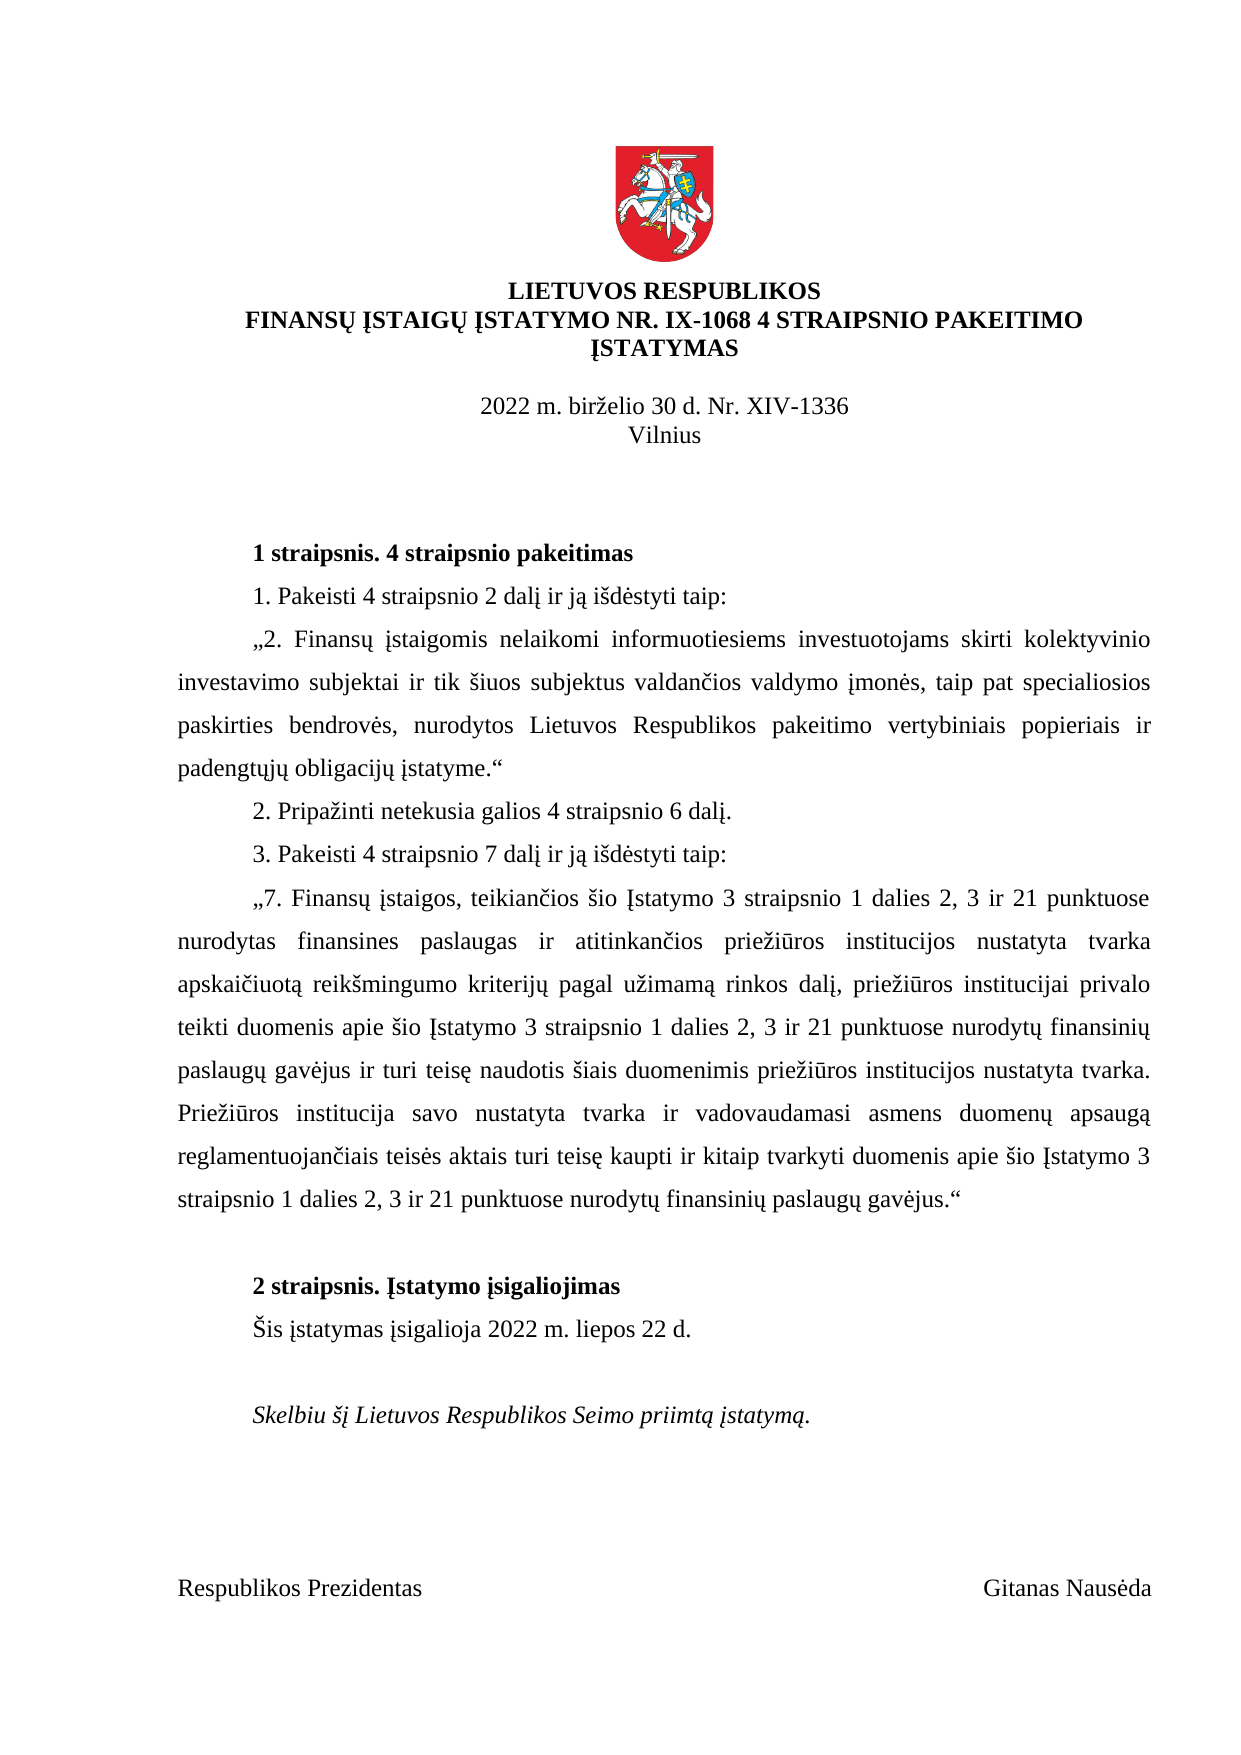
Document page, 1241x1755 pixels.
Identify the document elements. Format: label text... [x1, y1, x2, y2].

text 2. Pripažinti netekusia galios 4 straipsnio 6 dalį. [177, 796, 1152, 825]
text 2 straipsnis. Įstatymo įsigaliojimas [177, 1271, 1152, 1299]
text Skelbiu šį Lietuvos Respublikos Seimo priimtą įstatymą. [177, 1400, 1152, 1429]
text 2022 m. birželio 30 d. Nr. XIV-1336 [177, 391, 1152, 420]
text Respublikos Prezidentas Gitanas Nausėda [177, 1573, 1152, 1601]
text Šis įstatymas įsigalioja 2022 m. liepos 22 d. [177, 1314, 1152, 1343]
text „7. Finansų įstaigos, teikiančios šio Įstatymo 3 straipsnio 1 dalies 2, 3 ir 21 punktuose nurodytas finansines paslaugas ir atitinkančios priežiūros institucijos nustatyta tvarka apskaičiuotą reikšmingumo kriterijų pagal užimamą rinkos dalį, priežiūros institucijai privalo teikti duomenis apie šio Įstatymo 3 straipsnio 1 dalies 2, 3 ir 21 punktuose nurodytų finansinių paslaugų gavėjus ir turi teisę naudotis šiais duomenimis priežiūros institucijos nustatyta tvarka. Priežiūros institucija savo nustatyta tvarka ir vadovaudamasi asmens duomenų apsaugą reglamentuojančiais teisės aktais turi teisę kaupti ir kitaip tvarkyti duomenis apie šio Įstatymo 3 straipsnio 1 dalies 2, 3 ir 21 punktuose nurodytų finansinių paslaugų gavėjus.“ [177, 883, 1152, 1213]
text „2. Finansų įstaigomis nelaikomi informuotiesiems investuotojams skirti kolektyvinio investavimo subjektai ir tik šiuos subjektus valdančios valdymo įmonės, taip pat specialiosios paskirties bendrovės, nurodytos Lietuvos Respublikos pakeitimo vertybiniais popieriais ir padengtųjų obligacijų įstatyme.“ [177, 624, 1152, 782]
text 3. Pakeisti 4 straipsnio 7 dalį ir ją išdėstyti taip: [177, 839, 1152, 868]
text ĮSTATYMAS [177, 333, 1152, 362]
text FINANSŲ ĮSTAIGŲ ĮSTATYMO NR. IX-1068 4 STRAIPSNIO PAKEITIMO [177, 305, 1152, 333]
text Vilnius [177, 420, 1152, 448]
text LIETUVOS RESPUBLIKOS [177, 276, 1152, 305]
text 1. Pakeisti 4 straipsnio 2 dalį ir ją išdėstyti taip: [177, 581, 1152, 609]
text 1 straipsnis. 4 straipsnio pakeitimas [177, 538, 1152, 566]
